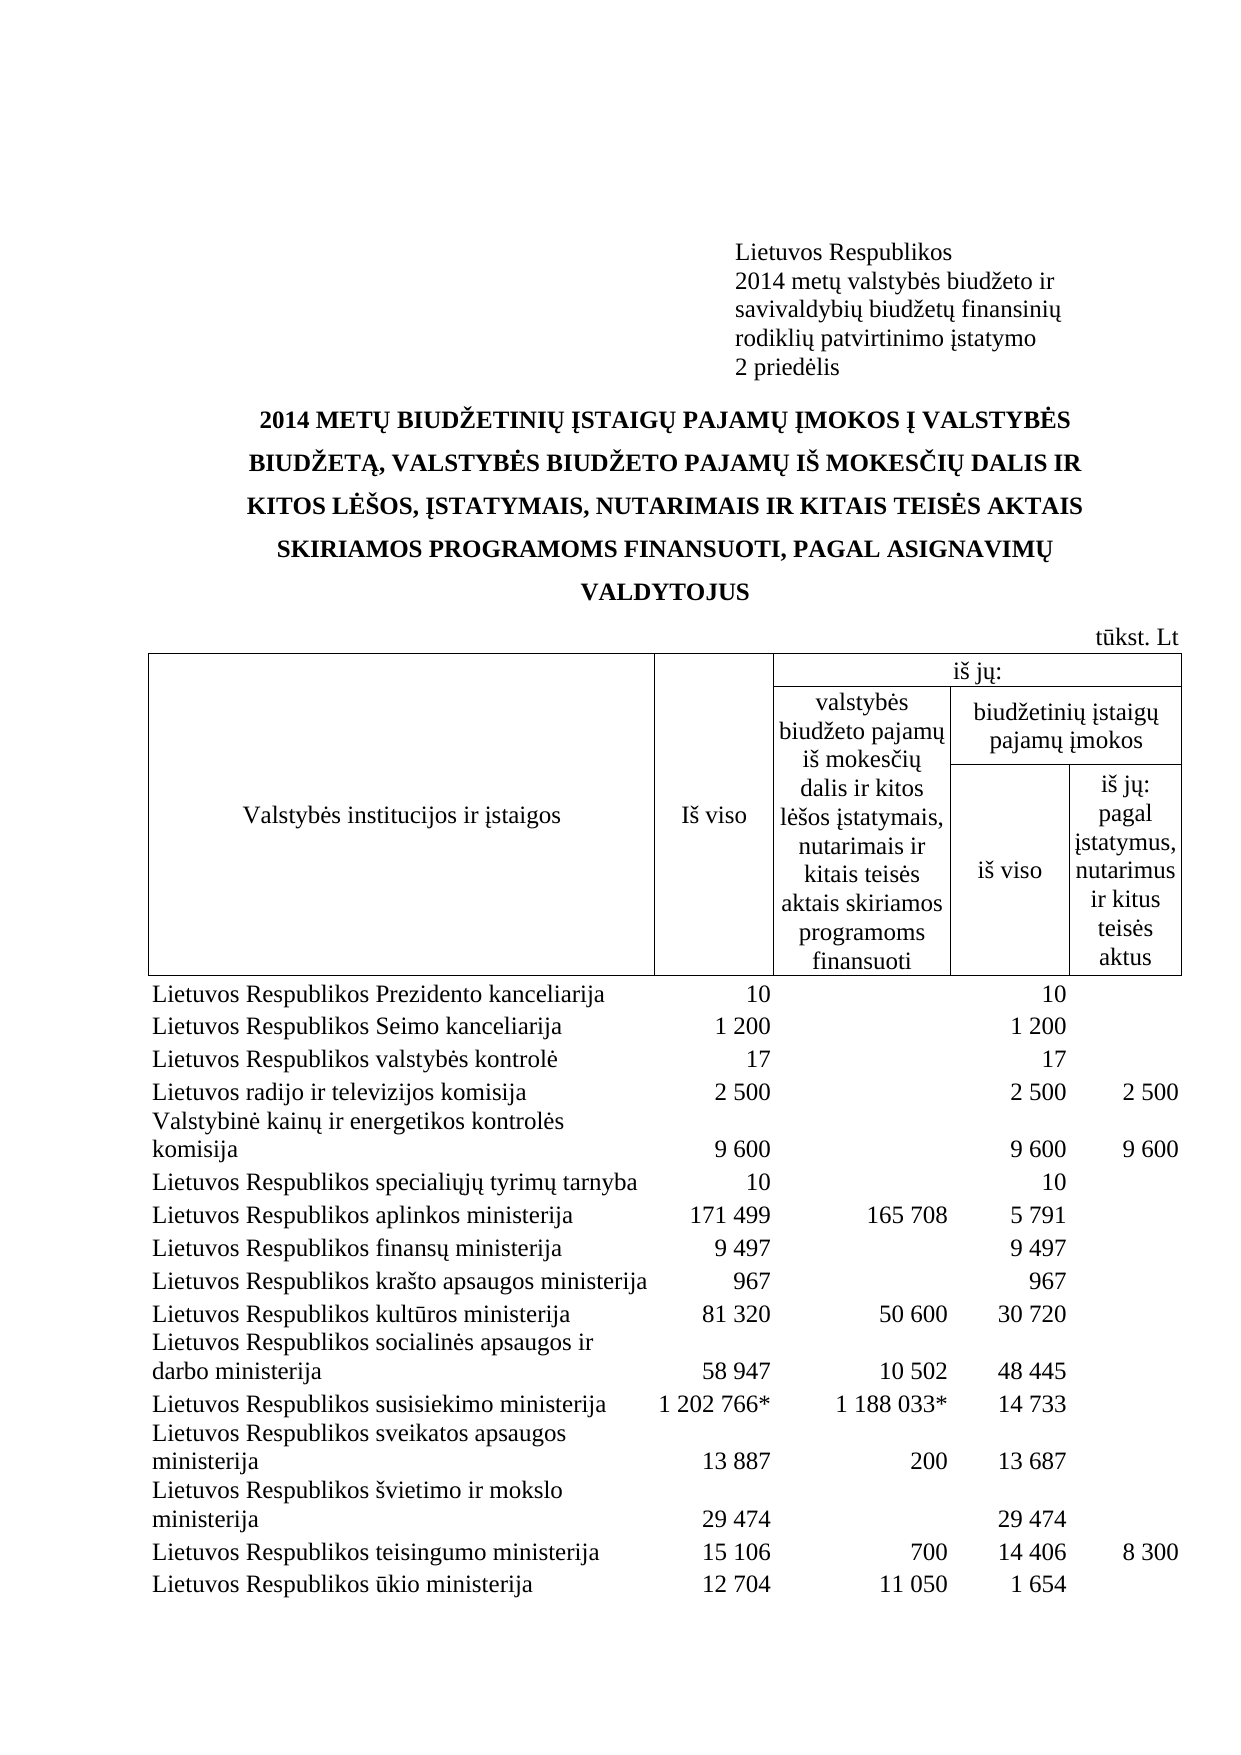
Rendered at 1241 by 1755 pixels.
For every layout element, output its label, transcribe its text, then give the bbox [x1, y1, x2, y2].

table_cell 13 887 [655, 1418, 773, 1475]
table_cell 1 188 033* [773, 1385, 950, 1418]
table_cell 15 106 [655, 1533, 773, 1566]
table_cell Valstybės institucijos ir įstaigos [149, 654, 654, 974]
table_cell 13 687 [950, 1418, 1069, 1475]
table_cell [1069, 1328, 1181, 1385]
table_cell 14 406 [950, 1533, 1069, 1566]
table_cell biudžetinių įstaigų pajamų įmokos [951, 687, 1181, 764]
table_cell [1069, 1385, 1181, 1418]
table_cell [773, 1163, 950, 1196]
table_cell 1 202 766* [655, 1385, 773, 1418]
table_cell [773, 976, 950, 1007]
table_cell Lietuvos Respublikos teisingumo ministerija [149, 1533, 654, 1566]
table_cell valstybės biudžeto pajamų iš mokesčių dalis ir kitos lėšos įstatymais, nutarimais ir kitais teisės aktais skiriamos programoms finansuoti [774, 687, 950, 974]
table_cell [1069, 976, 1181, 1007]
table_cell [773, 1008, 950, 1040]
table_cell 9 600 [950, 1106, 1069, 1163]
table_cell 10 [655, 1163, 773, 1196]
table_cell 1 654 [950, 1566, 1069, 1598]
table_cell [773, 1106, 950, 1163]
table_cell 9 600 [1069, 1106, 1181, 1163]
table_cell Lietuvos Respublikos finansų ministerija [149, 1229, 654, 1262]
table_cell [1069, 1566, 1181, 1598]
table_cell 10 502 [773, 1328, 950, 1385]
table_cell Lietuvos Respublikos krašto apsaugos ministerija [149, 1262, 654, 1294]
table_cell Lietuvos Respublikos socialinės apsaugos ir darbo ministerija [149, 1328, 654, 1385]
table_cell 8 300 [1069, 1533, 1181, 1566]
table_cell 1 200 [655, 1008, 773, 1040]
table_cell 29 474 [950, 1475, 1069, 1533]
table_cell Lietuvos Respublikos ūkio ministerija [149, 1566, 654, 1598]
table_cell [773, 1040, 950, 1073]
text savivaldybių biudžetų finansinių [210, 294, 1120, 323]
table_cell 58 947 [655, 1328, 773, 1385]
table_cell 10 [950, 976, 1069, 1007]
table_cell Lietuvos Respublikos švietimo ir mokslo ministerija [149, 1475, 654, 1533]
table_cell 967 [655, 1262, 773, 1294]
table_cell 9 497 [950, 1229, 1069, 1262]
table_header tūkst. Lt [773, 620, 1181, 653]
table_cell 9 600 [655, 1106, 773, 1163]
table_cell Lietuvos Respublikos sveikatos apsaugos ministerija [149, 1418, 654, 1475]
table_cell [1069, 1040, 1181, 1073]
table_cell Lietuvos Respublikos kultūros ministerija [149, 1295, 654, 1327]
text Lietuvos Respublikos [210, 237, 1120, 266]
table_header [655, 620, 773, 653]
table_cell Lietuvos Respublikos specialiųjų tyrimų tarnyba [149, 1163, 654, 1196]
table_cell [773, 1262, 950, 1294]
table_cell 10 [655, 976, 773, 1007]
table_cell 967 [950, 1262, 1069, 1294]
table_cell 200 [773, 1418, 950, 1475]
table_cell iš viso [951, 765, 1069, 974]
text rodiklių patvirtinimo įstatymo [210, 323, 1120, 352]
table_cell Lietuvos Respublikos Prezidento kanceliarija [149, 976, 654, 1007]
text 2014 METŲ biudžetinių įstaigų pajamų ĮMOKOS Į VALSTYBĖS BIUDŽETĄ, valstybės biudžeto pajamų iš mokesčių dalis ir kitos lėšos, įstatymais, nutarimais ir kitais teisės aktais SKIRIAMOS PROGRAMOMS FINANSUOTI, PAGAL ASIGNAVIMŲ VALDYTOJUS [210, 405, 1120, 606]
table_cell 1 200 [950, 1008, 1069, 1040]
table_cell 17 [655, 1040, 773, 1073]
table_cell [773, 1073, 950, 1106]
table_cell [1069, 1008, 1181, 1040]
table_cell [1069, 1196, 1181, 1229]
table_cell iš jų: pagal įstatymus, nutarimus ir kitus teisės aktus [1070, 765, 1181, 974]
table_cell 30 720 [950, 1295, 1069, 1327]
table_cell 14 733 [950, 1385, 1069, 1418]
table_cell Lietuvos radijo ir televizijos komisija [149, 1073, 654, 1106]
table_cell 50 600 [773, 1295, 950, 1327]
table_cell 81 320 [655, 1295, 773, 1327]
table_cell 29 474 [655, 1475, 773, 1533]
table_cell 171 499 [655, 1196, 773, 1229]
table_cell 700 [773, 1533, 950, 1566]
table_cell [1069, 1475, 1181, 1533]
table_cell 2 500 [1069, 1073, 1181, 1106]
table_cell 2 500 [950, 1073, 1069, 1106]
table_cell 10 [950, 1163, 1069, 1196]
table_cell 17 [950, 1040, 1069, 1073]
table_cell [1069, 1163, 1181, 1196]
table_cell 5 791 [950, 1196, 1069, 1229]
table_cell [773, 1229, 950, 1262]
table_header [149, 620, 654, 653]
text 2014 metų valstybės biudžeto ir [210, 266, 1120, 294]
table_cell [1069, 1262, 1181, 1294]
table_cell Lietuvos Respublikos susisiekimo ministerija [149, 1385, 654, 1418]
table_cell Lietuvos Respublikos valstybės kontrolė [149, 1040, 654, 1073]
table_cell [1069, 1229, 1181, 1262]
table_cell Lietuvos Respublikos aplinkos ministerija [149, 1196, 654, 1229]
table_cell Iš viso [655, 654, 773, 974]
table_cell 9 497 [655, 1229, 773, 1262]
table_cell iš jų: [774, 654, 1181, 686]
table_cell 11 050 [773, 1566, 950, 1598]
table_cell 12 704 [655, 1566, 773, 1598]
text 2 priedėlis [210, 352, 1120, 381]
table_cell Valstybinė kainų ir energetikos kontrolės komisija [149, 1106, 654, 1163]
table_cell 165 708 [773, 1196, 950, 1229]
table_cell [1069, 1295, 1181, 1327]
table_cell 48 445 [950, 1328, 1069, 1385]
table_cell [773, 1475, 950, 1533]
table_cell [1069, 1418, 1181, 1475]
table_cell Lietuvos Respublikos Seimo kanceliarija [149, 1008, 654, 1040]
table_cell 2 500 [655, 1073, 773, 1106]
